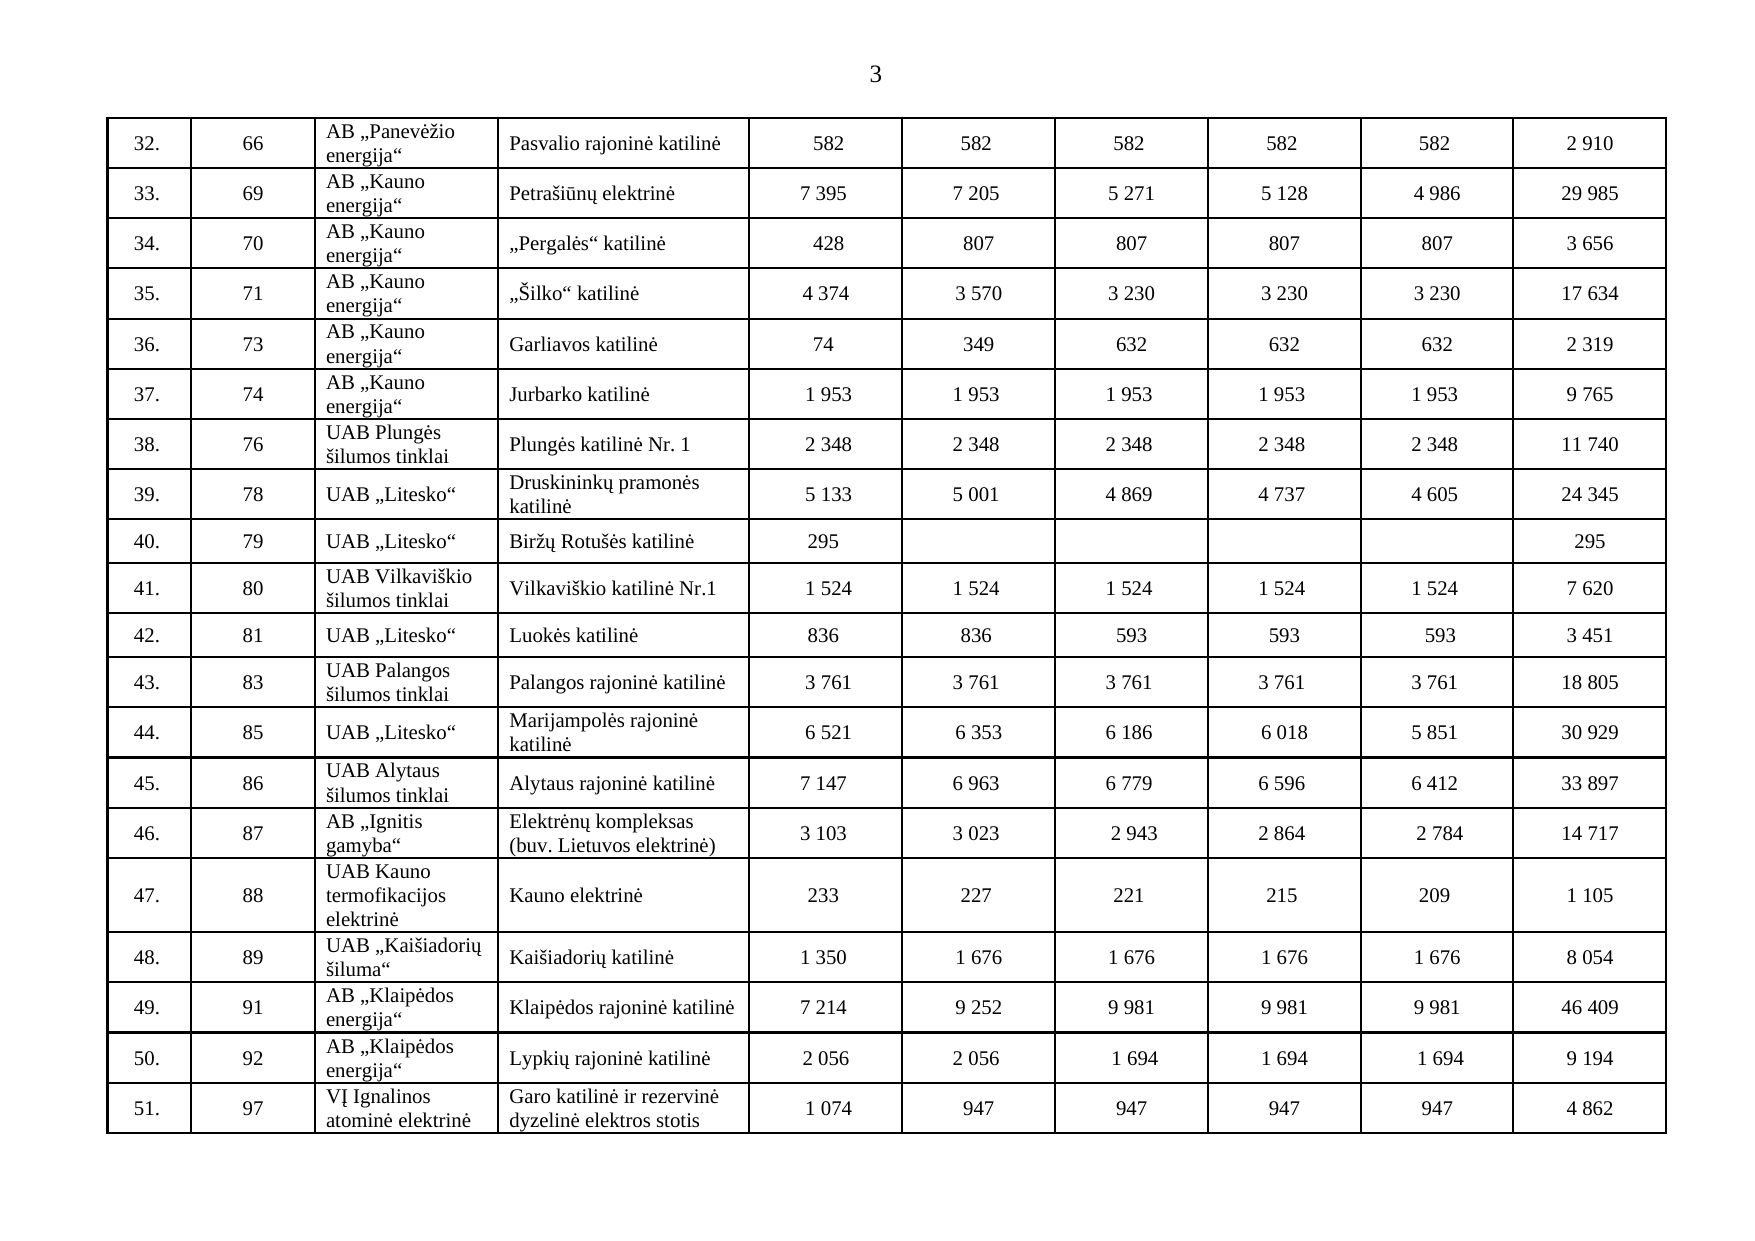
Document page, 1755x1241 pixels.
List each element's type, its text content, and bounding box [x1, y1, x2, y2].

table_cell 582 [1209, 119, 1360, 167]
table_cell 6 779 [1056, 759, 1207, 807]
table_cell 295 [1514, 520, 1665, 562]
table_cell 50. [109, 1034, 190, 1082]
table_cell AB „Kauno energija“ [316, 269, 497, 317]
table_cell 3 023 [903, 809, 1054, 857]
table_cell 2 319 [1514, 320, 1665, 368]
table_cell 1 524 [1056, 564, 1207, 612]
table_cell Palangos rajoninė katilinė [499, 658, 748, 706]
table_cell 3 761 [750, 658, 901, 706]
table_cell 4 862 [1514, 1084, 1665, 1132]
table_cell 85 [192, 708, 314, 756]
table_cell AB „Klaipėdos energija“ [316, 983, 497, 1031]
table_cell UAB Vilkaviškio šilumos tinklai [316, 564, 497, 612]
table_cell 4 374 [750, 269, 901, 317]
table_cell Kaišiadorių katilinė [499, 933, 748, 981]
table_cell 6 353 [903, 708, 1054, 756]
table_cell 5 133 [750, 470, 901, 518]
table_cell 43. [109, 658, 190, 706]
table_cell 5 128 [1209, 169, 1360, 217]
table_cell 3 451 [1514, 614, 1665, 656]
table_cell 3 761 [1056, 658, 1207, 706]
table_cell 349 [903, 320, 1054, 368]
table_cell 2 348 [903, 420, 1054, 468]
table_cell 9 981 [1362, 983, 1512, 1031]
table_cell 73 [192, 320, 314, 368]
table_cell Jurbarko katilinė [499, 370, 748, 418]
table_cell 41. [109, 564, 190, 612]
table_cell Marijampolės rajoninė katilinė [499, 708, 748, 756]
table_cell 947 [903, 1084, 1054, 1132]
table_cell 69 [192, 169, 314, 217]
table_cell 78 [192, 470, 314, 518]
table_cell 46. [109, 809, 190, 857]
table_cell 836 [903, 614, 1054, 656]
table_cell 632 [1209, 320, 1360, 368]
table_cell 47. [109, 859, 190, 931]
table_cell UAB Alytaus šilumos tinklai [316, 759, 497, 807]
table_cell 74 [192, 370, 314, 418]
table_cell 46 409 [1514, 983, 1665, 1031]
table_cell 24 345 [1514, 470, 1665, 518]
table_cell [1362, 520, 1512, 562]
table_cell 1 953 [750, 370, 901, 418]
table_cell 45. [109, 759, 190, 807]
table_cell AB „Kauno energija“ [316, 169, 497, 217]
table_cell 582 [1362, 119, 1512, 167]
table_cell 2 348 [750, 420, 901, 468]
table_cell 6 412 [1362, 759, 1512, 807]
table_cell 71 [192, 269, 314, 317]
table_cell 48. [109, 933, 190, 981]
table_cell 3 761 [1209, 658, 1360, 706]
table_cell 5 271 [1056, 169, 1207, 217]
table_cell 81 [192, 614, 314, 656]
table_cell 39. [109, 470, 190, 518]
table_cell 3 761 [1362, 658, 1512, 706]
table_cell 1 953 [1362, 370, 1512, 418]
table_cell 36. [109, 320, 190, 368]
table_cell 30 929 [1514, 708, 1665, 756]
table_cell Elektrėnų kompleksas (buv. Lietuvos elektrinė) [499, 809, 748, 857]
table_cell [903, 520, 1054, 562]
table_cell Kauno elektrinė [499, 859, 748, 931]
table_cell AB „Kauno energija“ [316, 219, 497, 267]
table_cell 807 [1056, 219, 1207, 267]
table_cell 32. [109, 119, 190, 167]
table_cell 8 054 [1514, 933, 1665, 981]
table_cell Garliavos katilinė [499, 320, 748, 368]
table_cell 9 252 [903, 983, 1054, 1031]
table_cell 2 056 [750, 1034, 901, 1082]
table_cell 1 074 [750, 1084, 901, 1132]
table_cell 7 205 [903, 169, 1054, 217]
table_cell 1 524 [903, 564, 1054, 612]
table_cell UAB „Litesko“ [316, 708, 497, 756]
table_cell UAB Kauno termofikacijos elektrinė [316, 859, 497, 931]
table_cell 88 [192, 859, 314, 931]
table_cell 49. [109, 983, 190, 1031]
table_cell UAB „Litesko“ [316, 614, 497, 656]
table_cell 233 [750, 859, 901, 931]
table_cell 2 784 [1362, 809, 1512, 857]
table_cell UAB Palangos šilumos tinklai [316, 658, 497, 706]
table_cell UAB „Kaišiadorių šiluma“ [316, 933, 497, 981]
table_cell 4 605 [1362, 470, 1512, 518]
table_cell 807 [903, 219, 1054, 267]
table_cell 86 [192, 759, 314, 807]
table_cell 33 897 [1514, 759, 1665, 807]
table_cell 5 001 [903, 470, 1054, 518]
table_cell 44. [109, 708, 190, 756]
table_cell Lypkių rajoninė katilinė [499, 1034, 748, 1082]
table_cell Biržų Rotušės katilinė [499, 520, 748, 562]
table_cell 593 [1056, 614, 1207, 656]
table_cell 7 147 [750, 759, 901, 807]
table_cell 3 656 [1514, 219, 1665, 267]
table_cell 7 214 [750, 983, 901, 1031]
table_cell 6 521 [750, 708, 901, 756]
table_cell 6 018 [1209, 708, 1360, 756]
table_cell 91 [192, 983, 314, 1031]
table_cell 2 348 [1362, 420, 1512, 468]
table_cell 6 596 [1209, 759, 1360, 807]
table_cell 9 981 [1209, 983, 1360, 1031]
table_cell 1 524 [1362, 564, 1512, 612]
table_cell 3 230 [1362, 269, 1512, 317]
table_cell 83 [192, 658, 314, 706]
table_cell 74 [750, 320, 901, 368]
table_cell 428 [750, 219, 901, 267]
table_cell 1 676 [1362, 933, 1512, 981]
table_cell AB „Klaipėdos energija“ [316, 1034, 497, 1082]
table_cell Garo katilinė ir rezervinė dyzelinė elektros stotis [499, 1084, 748, 1132]
table_cell 3 570 [903, 269, 1054, 317]
table_cell 14 717 [1514, 809, 1665, 857]
table_cell Pasvalio rajoninė katilinė [499, 119, 748, 167]
table_cell 227 [903, 859, 1054, 931]
table_cell 632 [1362, 320, 1512, 368]
table_cell 51. [109, 1084, 190, 1132]
table_cell 836 [750, 614, 901, 656]
table_cell 1 953 [1056, 370, 1207, 418]
table_cell 17 634 [1514, 269, 1665, 317]
table_cell 4 869 [1056, 470, 1207, 518]
table_cell 1 953 [1209, 370, 1360, 418]
table_cell Druskininkų pramonės katilinė [499, 470, 748, 518]
table_cell 6 186 [1056, 708, 1207, 756]
table_cell 33. [109, 169, 190, 217]
table_cell 582 [750, 119, 901, 167]
table_cell 1 676 [1056, 933, 1207, 981]
table_cell 582 [903, 119, 1054, 167]
table_cell [1209, 520, 1360, 562]
table_cell 221 [1056, 859, 1207, 931]
table_cell 2 056 [903, 1034, 1054, 1082]
table_cell Alytaus rajoninė katilinė [499, 759, 748, 807]
table_cell 1 676 [903, 933, 1054, 981]
table_cell 2 864 [1209, 809, 1360, 857]
table_cell 2 910 [1514, 119, 1665, 167]
table_cell 7 395 [750, 169, 901, 217]
table_cell 3 230 [1209, 269, 1360, 317]
table_cell 209 [1362, 859, 1512, 931]
table_cell 34. [109, 219, 190, 267]
table_cell 40. [109, 520, 190, 562]
table_cell 807 [1209, 219, 1360, 267]
table_cell 4 986 [1362, 169, 1512, 217]
table_cell 9 765 [1514, 370, 1665, 418]
table_cell Vilkaviškio katilinė Nr.1 [499, 564, 748, 612]
table_cell AB „Ignitis gamyba“ [316, 809, 497, 857]
table_cell 1 694 [1056, 1034, 1207, 1082]
table_cell 947 [1362, 1084, 1512, 1132]
table_cell Klaipėdos rajoninė katilinė [499, 983, 748, 1031]
table_cell 1 105 [1514, 859, 1665, 931]
table_cell 807 [1362, 219, 1512, 267]
table_cell 1 524 [750, 564, 901, 612]
table_cell 4 737 [1209, 470, 1360, 518]
table_cell [1056, 520, 1207, 562]
table_cell 2 348 [1209, 420, 1360, 468]
table_cell 2 348 [1056, 420, 1207, 468]
table_cell 18 805 [1514, 658, 1665, 706]
table_cell 70 [192, 219, 314, 267]
table_cell 5 851 [1362, 708, 1512, 756]
table_cell 66 [192, 119, 314, 167]
table_cell 9 194 [1514, 1034, 1665, 1082]
table_cell 29 985 [1514, 169, 1665, 217]
table_cell 1 694 [1209, 1034, 1360, 1082]
table_cell 947 [1056, 1084, 1207, 1132]
table_cell Plungės katilinė Nr. 1 [499, 420, 748, 468]
table_cell 947 [1209, 1084, 1360, 1132]
table_cell 1 694 [1362, 1034, 1512, 1082]
table_cell 215 [1209, 859, 1360, 931]
table_cell 3 761 [903, 658, 1054, 706]
table_cell Luokės katilinė [499, 614, 748, 656]
table_cell 295 [750, 520, 901, 562]
table_cell 92 [192, 1034, 314, 1082]
table_cell AB „Kauno energija“ [316, 370, 497, 418]
table_cell UAB Plungės šilumos tinklai [316, 420, 497, 468]
table_cell 7 620 [1514, 564, 1665, 612]
table_cell UAB „Litesko“ [316, 470, 497, 518]
table_cell „Pergalės“ katilinė [499, 219, 748, 267]
table_cell 87 [192, 809, 314, 857]
table_cell UAB „Litesko“ [316, 520, 497, 562]
table_cell 97 [192, 1084, 314, 1132]
table_cell 2 943 [1056, 809, 1207, 857]
table_cell „Šilko“ katilinė [499, 269, 748, 317]
table_cell 35. [109, 269, 190, 317]
table_cell VĮ Ignalinos atominė elektrinė [316, 1084, 497, 1132]
table_cell 38. [109, 420, 190, 468]
table_cell 1 953 [903, 370, 1054, 418]
table_cell 80 [192, 564, 314, 612]
table_cell 37. [109, 370, 190, 418]
table_cell 3 230 [1056, 269, 1207, 317]
table_cell 3 103 [750, 809, 901, 857]
table_cell 1 350 [750, 933, 901, 981]
table_cell 1 676 [1209, 933, 1360, 981]
table_cell 76 [192, 420, 314, 468]
table_cell 582 [1056, 119, 1207, 167]
table_cell 6 963 [903, 759, 1054, 807]
table_cell 89 [192, 933, 314, 981]
table_cell 593 [1209, 614, 1360, 656]
table_cell Petrašiūnų elektrinė [499, 169, 748, 217]
table_cell 79 [192, 520, 314, 562]
table_cell 593 [1362, 614, 1512, 656]
table_cell AB „Panevėžio energija“ [316, 119, 497, 167]
table_cell 11 740 [1514, 420, 1665, 468]
table_cell 9 981 [1056, 983, 1207, 1031]
table_cell 42. [109, 614, 190, 656]
table_cell 1 524 [1209, 564, 1360, 612]
table_cell AB „Kauno energija“ [316, 320, 497, 368]
table_cell 632 [1056, 320, 1207, 368]
